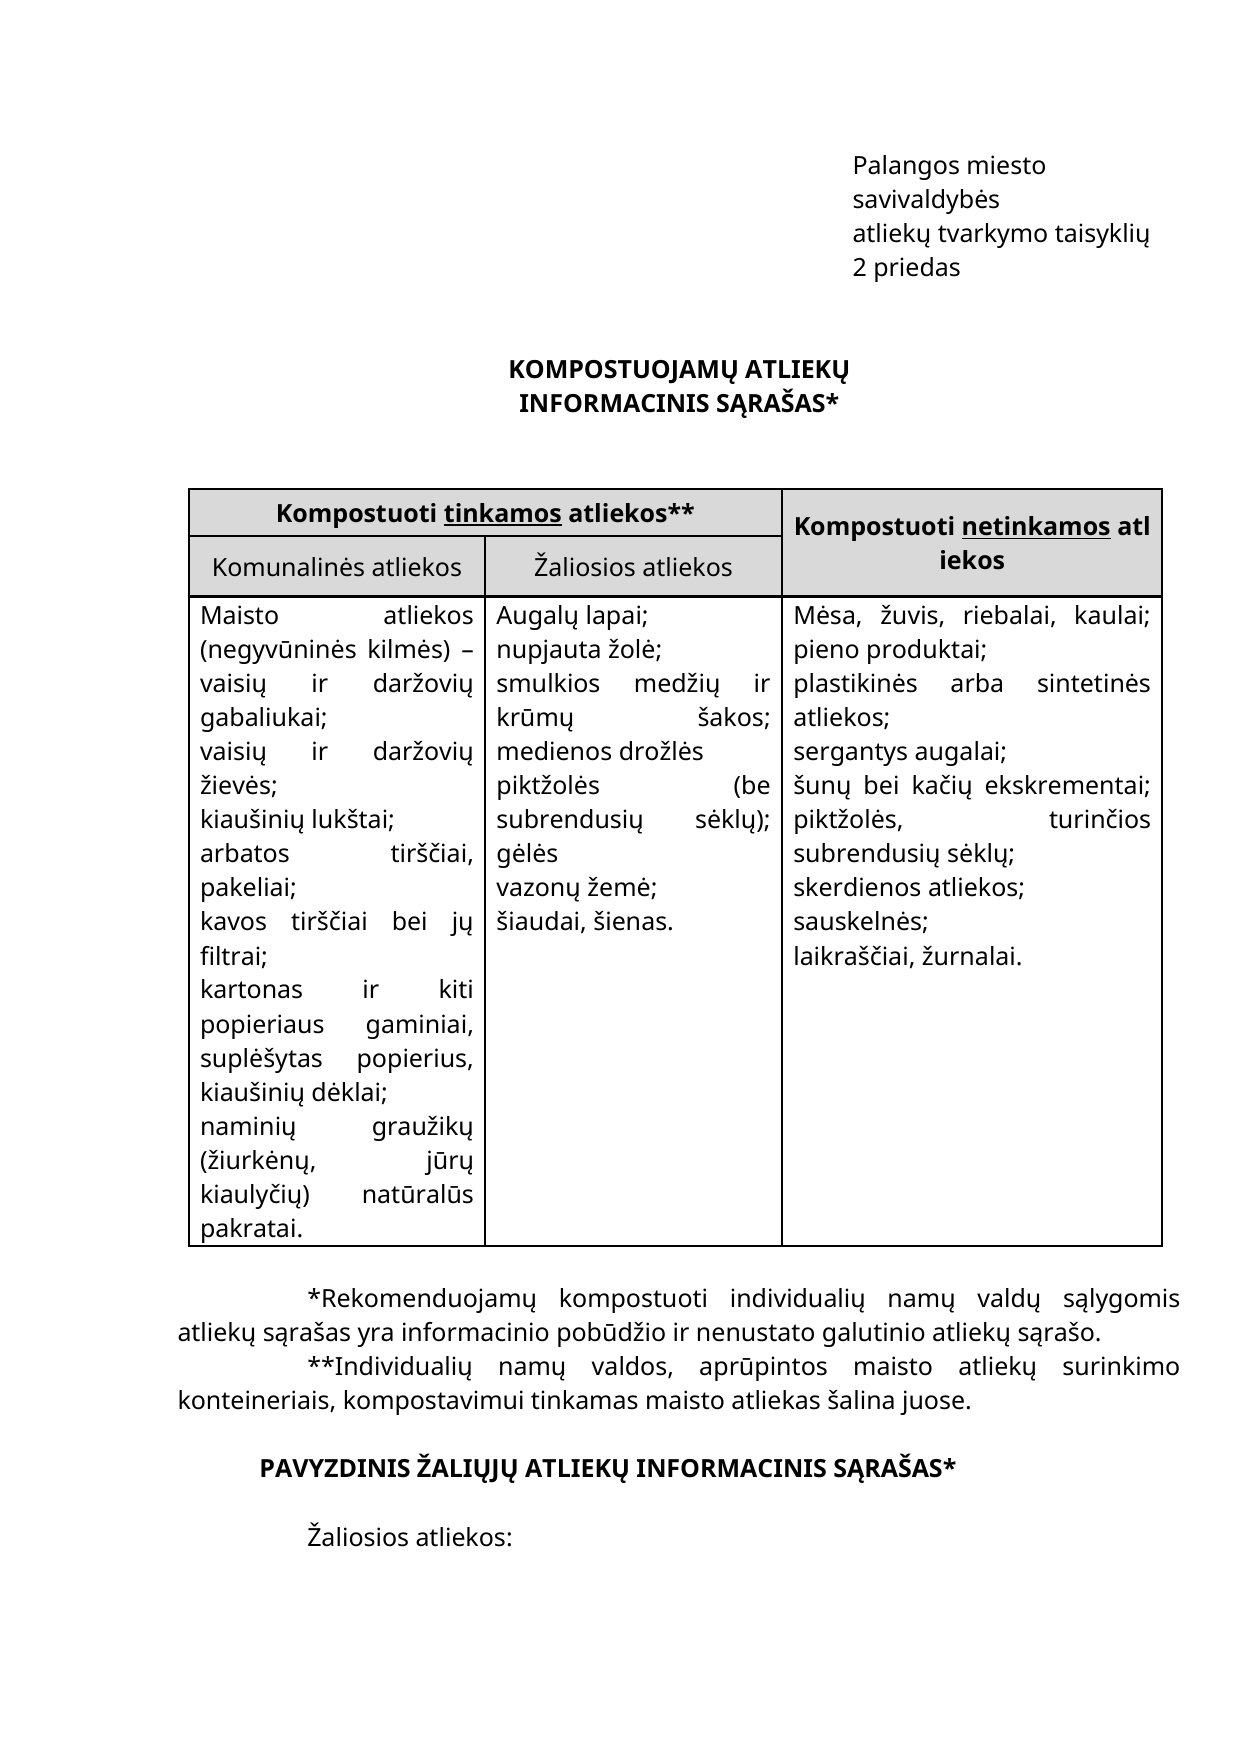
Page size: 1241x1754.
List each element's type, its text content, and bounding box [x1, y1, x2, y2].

text atliekų tvarkymo taisyklių [852, 216, 1181, 250]
text INFORMACINIS SĄRAŠAS* [177, 386, 1181, 420]
text 2 priedas [852, 250, 1181, 284]
table_header Kompostuoti netinkamos atliekos [783, 490, 1161, 595]
text Žaliosios atliekos: [177, 1519, 1181, 1553]
table_cell Augalų lapai; nupjauta žolė; smulkios medžių ir krūmų šakos; medienos drožlės piktžolės (be subrendusių sėklų); gėlės vazonų žemė; šiaudai, šienas. [486, 598, 781, 1245]
text *Rekomenduojamų kompostuoti individualių namų valdų sąlygomis atliekų sąrašas yra informacinio pobūdžio ir nenustato galutinio atliekų sąrašo. [177, 1281, 1181, 1349]
text **Individualių namų valdos, aprūpintos maisto atliekų surinkimo konteineriais, kompostavimui tinkamas maisto atliekas šalina juose. [177, 1349, 1181, 1417]
table_cell Komunalinės atliekos [190, 537, 484, 595]
text Palangos miesto savivaldybės [852, 148, 1181, 216]
table_header Kompostuoti tinkamos atliekos** [190, 490, 781, 535]
text KOMPOSTUOJAMŲ ATLIEKŲ [177, 352, 1181, 386]
table_cell Maisto atliekos (negyvūninės kilmės) – vaisių ir daržovių gabaliukai; vaisių ir daržovių žievės; kiaušinių lukštai; arbatos tirščiai, pakeliai; kavos tirščiai bei jų filtrai; kartonas ir kiti popieriaus gaminiai, suplėšytas popierius, kiaušinių dėklai; naminių graužikų (žiurkėnų, jūrų kiaulyčių) natūralūs pakratai. [190, 598, 484, 1245]
table_cell Mėsa, žuvis, riebalai, kaulai; pieno produktai; plastikinės arba sintetinės atliekos; sergantys augalai; šunų bei kačių ekskrementai; piktžolės, turinčios subrendusių sėklų; skerdienos atliekos; sauskelnės; laikraščiai, žurnalai. [783, 598, 1161, 1245]
table_cell Žaliosios atliekos [486, 537, 781, 595]
text PAVYZDINIS ŽALIŲJŲ ATLIEKŲ INFORMACINIS SĄRAŠAS* [177, 1451, 1181, 1485]
